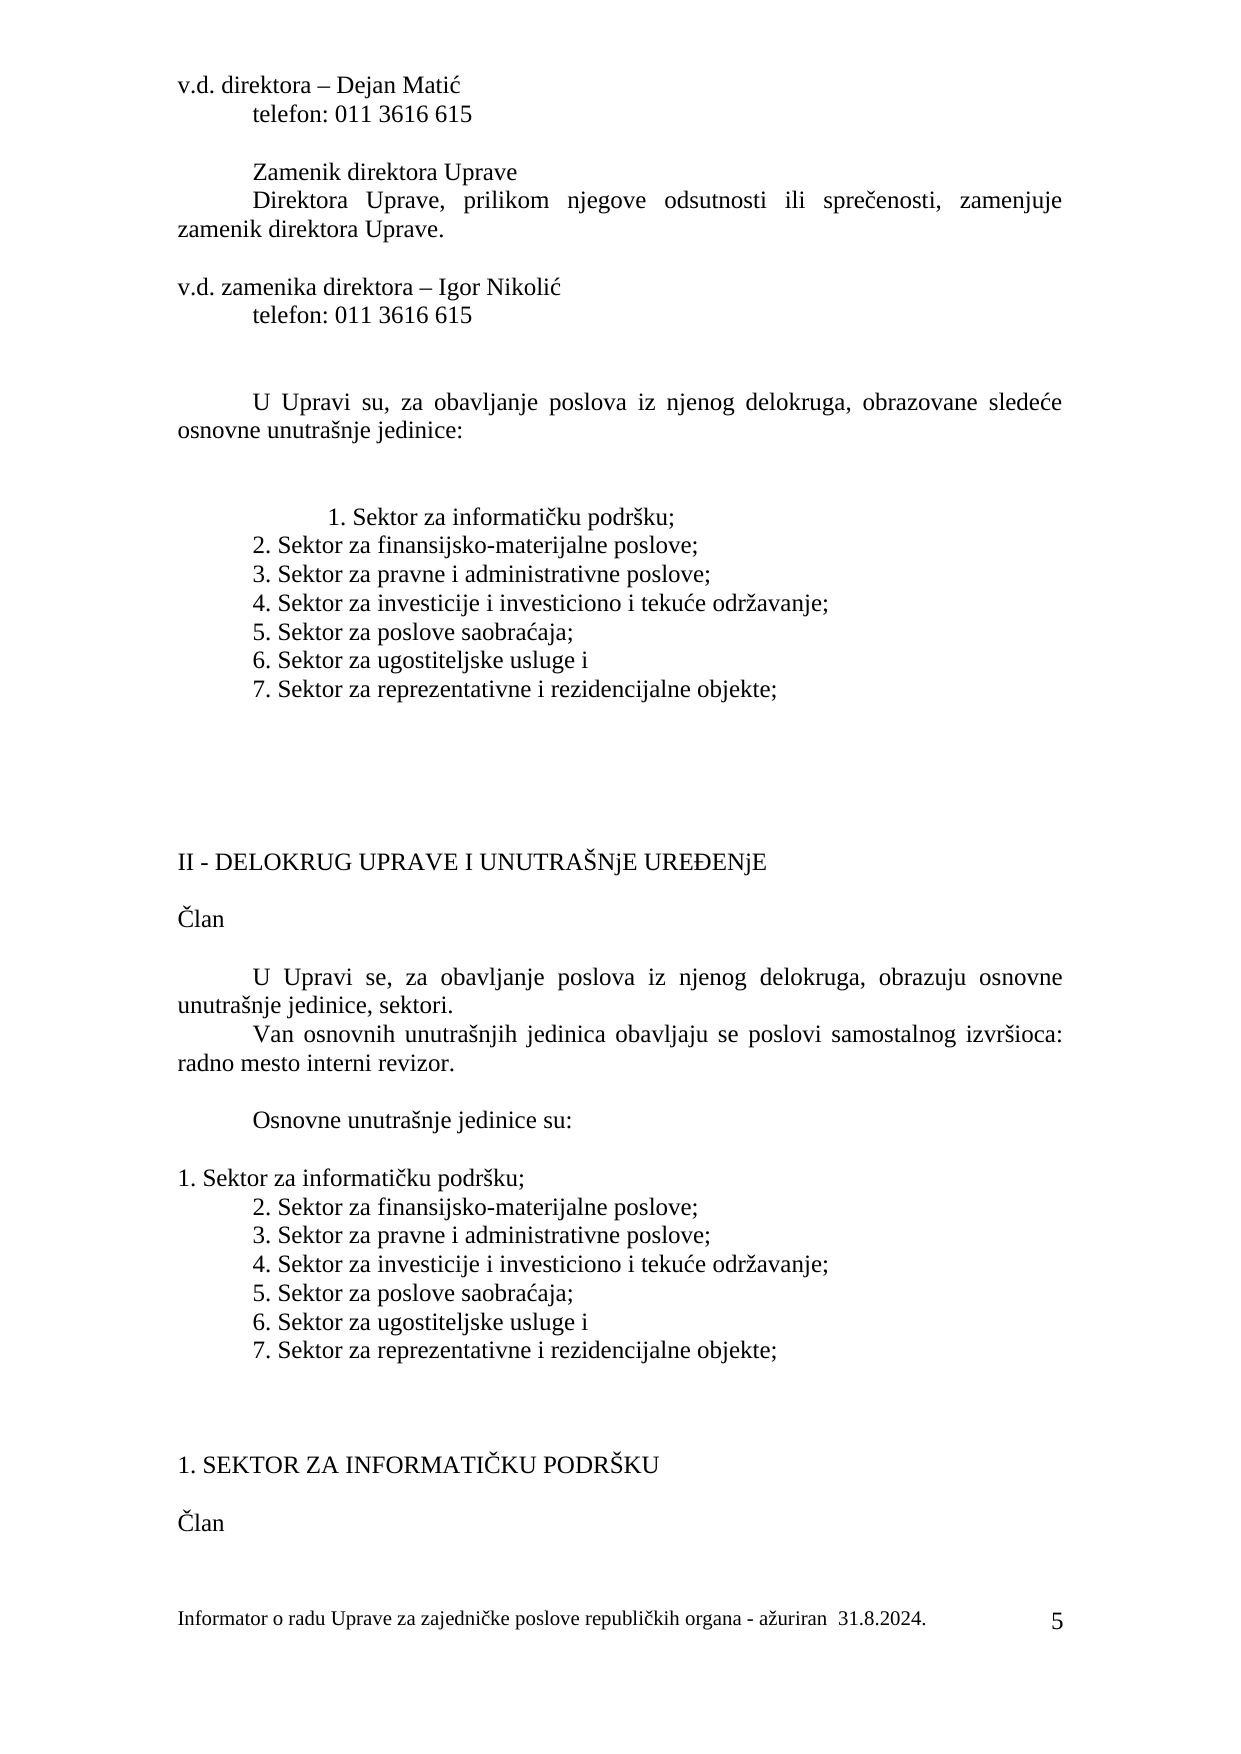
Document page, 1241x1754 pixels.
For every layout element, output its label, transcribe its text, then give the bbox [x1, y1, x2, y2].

subtitle telefon: 011 3616 615 [177, 300, 1063, 329]
subtitle 2. Sektor za finansijsko-materijalne poslove; [177, 530, 1063, 559]
subtitle Član [177, 904, 1063, 933]
subtitle 4. Sektor za investicije i investiciono i tekuće održavanje; [177, 1249, 1063, 1278]
subtitle 3. Sektor za pravne i administrativne poslove; [177, 1220, 1063, 1249]
subtitle 3. Sektor za pravne i administrativne poslove; [177, 559, 1063, 588]
subtitle Direktora Uprave, prilikom njegove odsutnosti ili sprečenosti, zamenjuje zamenik direktora Uprave. [177, 185, 1063, 243]
subtitle 4. Sektor za investicije i investiciono i tekuće održavanje; [177, 588, 1063, 617]
subtitle Osnovne unutrašnje jedinice su: [177, 1105, 1063, 1134]
subtitle U Upravi su, za obavljanje poslova iz njenog delokruga, obrazovane sledeće osnovne unutrašnje jedinice: [177, 387, 1063, 444]
subtitle 5. Sektor za poslove saobraćaja; [177, 617, 1063, 645]
subtitle II - DELOKRUG UPRAVE I UNUTRAŠNjE UREĐENjE [177, 847, 1063, 875]
subtitle Van osnovnih unutrašnjih jedinica obavljaju se poslovi samostalnog izvršioca: radno mesto interni revizor. [177, 1019, 1063, 1077]
subtitle 7. Sektor za reprezentativne i rezidencijalne objekte; [177, 674, 1063, 703]
subtitle Član [177, 1508, 1063, 1537]
subtitle 1. Sektor za informatičku podršku; [177, 502, 1063, 530]
subtitle 1. SEKTOR ZA INFORMATIČKU PODRŠKU [177, 1450, 1063, 1479]
subtitle 5. Sektor za poslove saobraćaja; [177, 1278, 1063, 1307]
subtitle 7. Sektor za reprezentativne i rezidencijalne objekte; [177, 1335, 1063, 1364]
subtitle Zamenik direktora Uprave [177, 157, 1063, 185]
subtitle 1. Sektor za informatičku podršku; [177, 1163, 1063, 1192]
subtitle v.d. zamenika direktora – Igor Nikolić [177, 272, 1063, 300]
subtitle telefon: 011 3616 615 [177, 99, 1063, 128]
subtitle v.d. direktora – Dejan Matić [177, 70, 1063, 99]
subtitle 2. Sektor za finansijsko-materijalne poslove; [177, 1192, 1063, 1220]
subtitle U Upravi se, za obavljanje poslova iz njenog delokruga, obrazuju osnovne unutrašnje jedinice, sektori. [177, 962, 1063, 1019]
subtitle 6. Sektor za ugostiteljske usluge i [177, 1307, 1063, 1335]
subtitle 6. Sektor za ugostiteljske usluge i [177, 645, 1063, 674]
